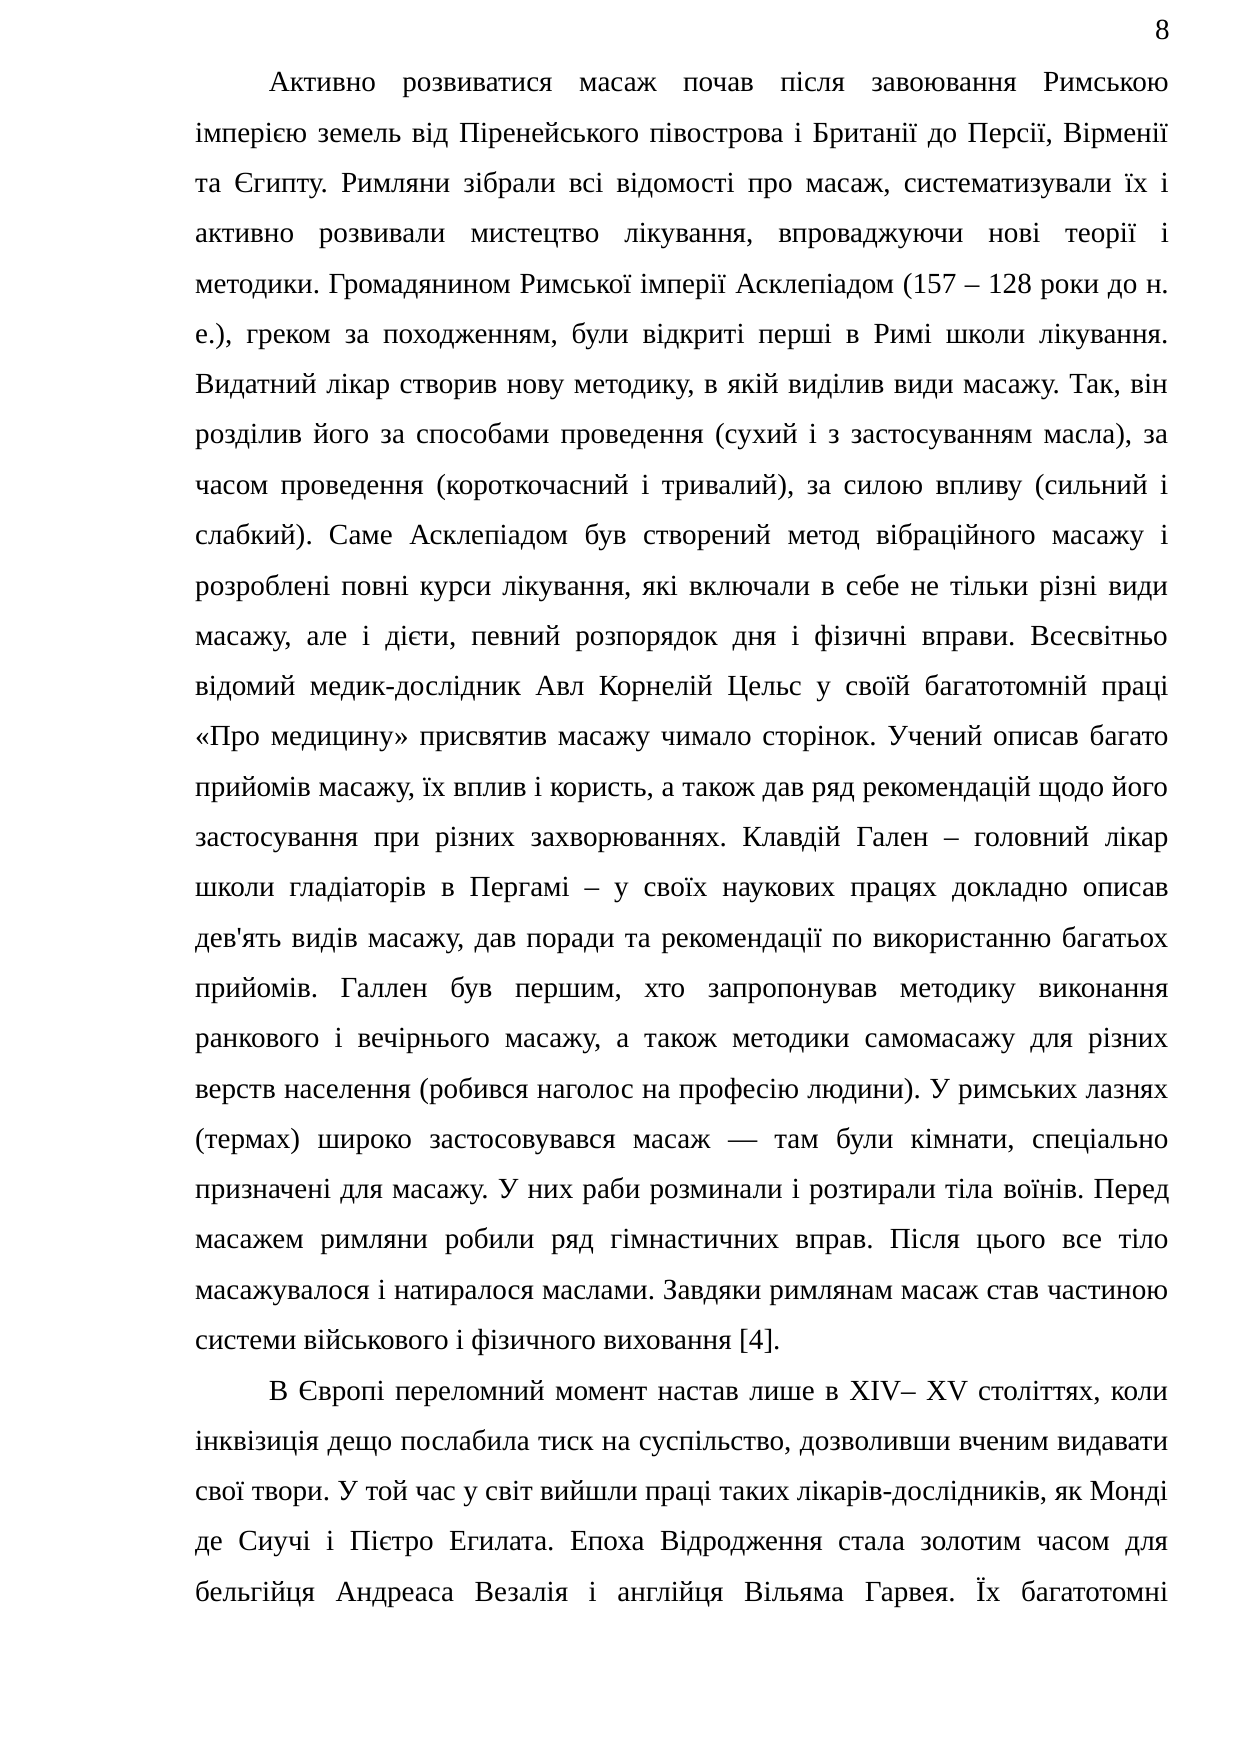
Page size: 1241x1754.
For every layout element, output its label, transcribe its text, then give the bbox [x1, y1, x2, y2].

text В Європі переломний момент настав лише в XIV– XV століттях, коли інквізиція дещо послабила тиск на суспільство, дозволивши вченим видавати свої твори. У той час у світ вийшли праці таких лікарів-дослідників, як Монді де Сиучі і Пієтро Егилата. Епоха Відродження стала золотим часом для бельгійця Андреаса Везалія і англійця Вільяма Гарвея. Їх багатотомні [195, 1373, 1169, 1607]
text Активно розвиватися масаж почав після завоювання Римською імперією земель від Піренейського півострова і Британії до Персії, Вірменії та Єгипту. Римляни зібрали всі відомості про масаж, систематизували їх і активно розвивали мистецтво лікування, впроваджуючи нові теорії і методики. Громадянином Римської імперії Асклепіадом (157 – 128 роки до н. е.), греком за походженням, були відкриті перші в Римі школи лікування. Видатний лікар створив нову методику, в якій виділив види масажу. Так, він розділив його за способами проведення (сухий і з застосуванням масла), за часом проведення (короткочасний і тривалий), за силою впливу (сильний і слабкий). Саме Асклепіадом був створений метод вібраційного масажу і розроблені повні курси лікування, які включали в себе не тільки різні види масажу, але і дієти, певний розпорядок дня і фізичні вправи. Всесвітньо відомий медик-дослідник Авл Корнелій Цельс у своїй багатотомній праці «Про медицину» присвятив масажу чимало сторінок. Учений описав багато прийомів масажу, їх вплив і користь, а також дав ряд рекомендацій щодо його застосування при різних захворюваннях. Клавдій Гален – головний лікар школи гладіаторів в Пергамі – у своїх наукових працях докладно описав дев'ять видів масажу, дав поради та рекомендації по використанню багатьох прийомів. Галлен був першим, хто запропонував методику виконання ранкового і вечірнього масажу, а також методики самомасажу для різних верств населення (робився наголос на професію людини). У римських лазнях (термах) широко застосовувався масаж — там були кімнати, спеціально призначені для масажу. У них раби розминали і розтирали тіла воїнів. Перед масажем римляни робили ряд гімнастичних вправ. Після цього все тіло масажувалося і натиралося маслами. Завдяки римлянам масаж став частиною системи військового і фізичного виховання [4]. [195, 64, 1169, 1356]
